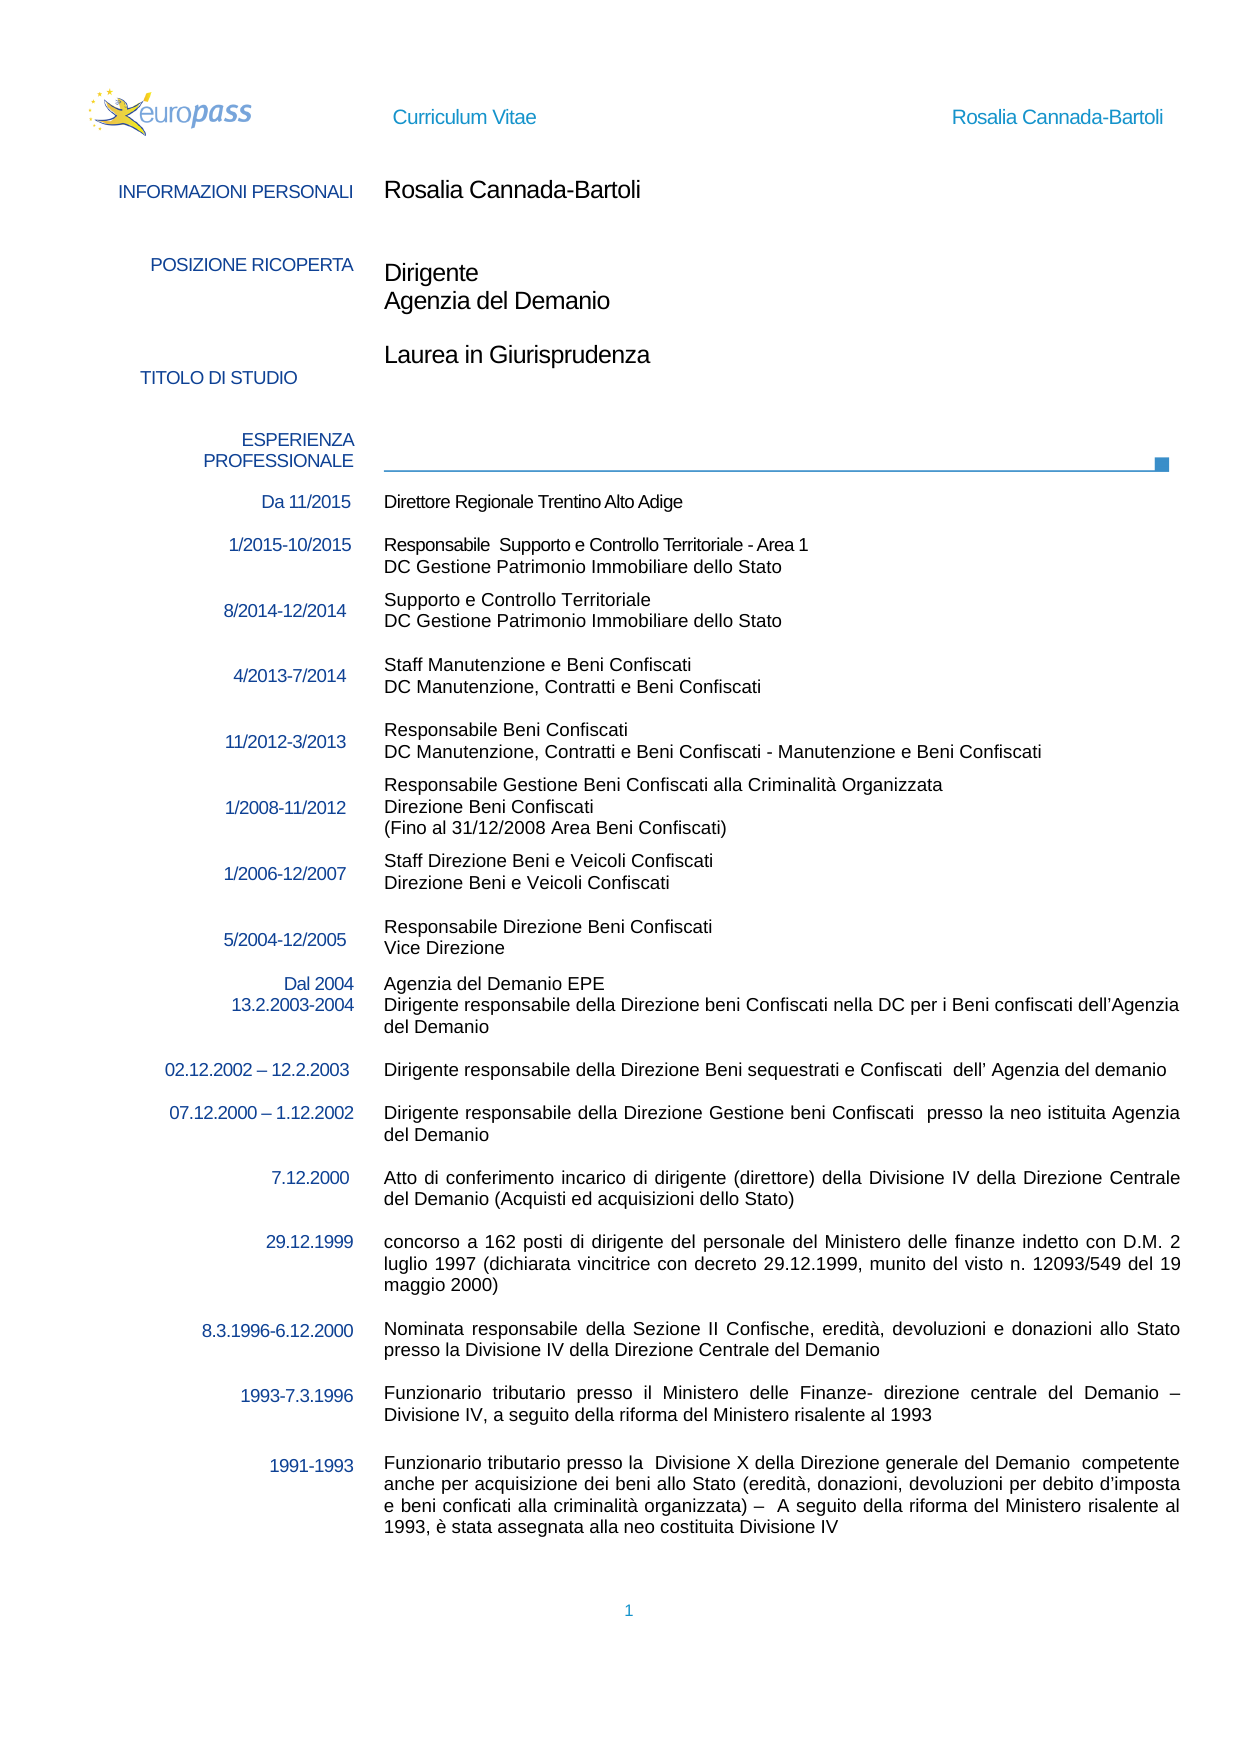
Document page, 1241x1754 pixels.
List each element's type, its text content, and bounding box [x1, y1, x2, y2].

table_header ESPERIENZA PROFESSIONALE [89, 429, 384, 472]
table_cell 1991-1993 [89, 1452, 384, 1559]
table_header Supporto e Controllo Territoriale DC Gestione Patrimonio Immobiliare dello Stato [384, 577, 1181, 643]
table_cell 7.12.2000 [89, 1166, 384, 1231]
table_cell Dirigente responsabile della Direzione Beni sequestrati e Confiscati dell’ Agenzia del demanio [384, 1059, 1181, 1102]
table_cell Dal 2004 [89, 973, 384, 994]
table_cell 11/2012-3/2013 [89, 709, 384, 775]
table_cell Funzionario tributario presso il Ministero delle Finanze- direzione centrale del Demanio – Divisione IV, a seguito della riforma del Ministero risalente al 1993 [384, 1382, 1181, 1452]
table_cell Funzionario tributario presso la Divisione X della Direzione generale del Demanio competente anche per acquisizione dei beni allo Stato (eredità, donazioni, devoluzioni per debito d’imposta e beni conficati alla criminalità organizzata) – A seguito della riforma del Ministero risalente al 1993, è stata assegnata alla neo costituita Divisione IV [384, 1452, 1181, 1559]
table_cell 1/2015-10/2015 [89, 534, 384, 577]
table_header 8/2014-12/2014 [89, 577, 384, 643]
table_cell TITOLO DI STUDIO [89, 323, 384, 409]
table_cell 07.12.2000 – 1.12.2002 [89, 1102, 384, 1166]
table_cell Responsabile Supporto e Controllo Territoriale - Area 1 DC Gestione Patrimonio Immobiliare dello Stato [384, 534, 1181, 577]
table_cell Responsabile Direzione Beni Confiscati Vice Direzione [384, 904, 1181, 970]
table_header INFORMAZIONI PERSONALI [89, 171, 384, 207]
table_header Da 11/2015 [89, 491, 384, 534]
table_cell Responsabile Beni Confiscati DC Manutenzione, Contratti e Beni Confiscati - Manutenzione e Beni Confiscati [384, 708, 1181, 773]
table_cell Laurea in Giurisprudenza [384, 323, 1169, 409]
table_cell 8.3.1996-6.12.2000 [89, 1318, 384, 1382]
table_header Dirigente Agenzia del Demanio [384, 250, 1169, 323]
table_cell 29.12.1999 [89, 1231, 384, 1317]
table_cell Staff Manutenzione e Beni Confiscati DC Manutenzione, Contratti e Beni Confiscati [384, 643, 1181, 708]
table_cell [89, 207, 1169, 230]
table_header [384, 429, 1169, 470]
table_cell 13.2.2003-2004 [89, 994, 384, 1059]
table_header Rosalia Cannada-Bartoli [384, 171, 1169, 207]
table_cell Dirigente responsabile della Direzione beni Confiscati nella DC per i Beni confiscati dell’Agenzia del Demanio [384, 994, 1181, 1059]
table_cell Atto di conferimento incarico di dirigente (direttore) della Divisione IV della Direzione Centrale del Demanio (Acquisti ed acquisizioni dello Stato) [384, 1166, 1181, 1231]
table_cell Dirigente responsabile della Direzione Gestione beni Confiscati presso la neo istituita Agenzia del Demanio [384, 1102, 1181, 1166]
table_header POSIZIONE RICOPERTA [89, 250, 384, 323]
table_cell 1/2006-12/2007 [89, 841, 384, 906]
table_cell 4/2013-7/2014 [89, 643, 384, 709]
table_cell 1/2008-11/2012 [89, 775, 384, 841]
table_cell Staff Direzione Beni e Veicoli Confiscati Direzione Beni e Veicoli Confiscati [384, 839, 1181, 904]
table_cell Agenzia del Demanio EPE [384, 973, 1181, 994]
table_cell 1993-7.3.1996 [89, 1382, 384, 1452]
table_cell Nominata responsabile della Sezione II Confische, eredità, devoluzioni e donazioni allo Stato presso la Divisione IV della Direzione Centrale del Demanio [384, 1318, 1181, 1382]
table_header Direttore Regionale Trentino Alto Adige [384, 491, 1181, 534]
table_cell concorso a 162 posti di dirigente del personale del Ministero delle finanze indetto con D.M. 2 luglio 1997 (dichiarata vincitrice con decreto 29.12.1999, munito del visto n. 12093/549 del 19 maggio 2000) [384, 1231, 1181, 1317]
table_cell Responsabile Gestione Beni Confiscati alla Criminalità Organizzata Direzione Beni Confiscati (Fino al 31/12/2008 Area Beni Confiscati) [384, 774, 1181, 839]
table_cell 02.12.2002 – 12.2.2003 [89, 1059, 384, 1102]
table_cell 5/2004-12/2005 [89, 906, 384, 972]
